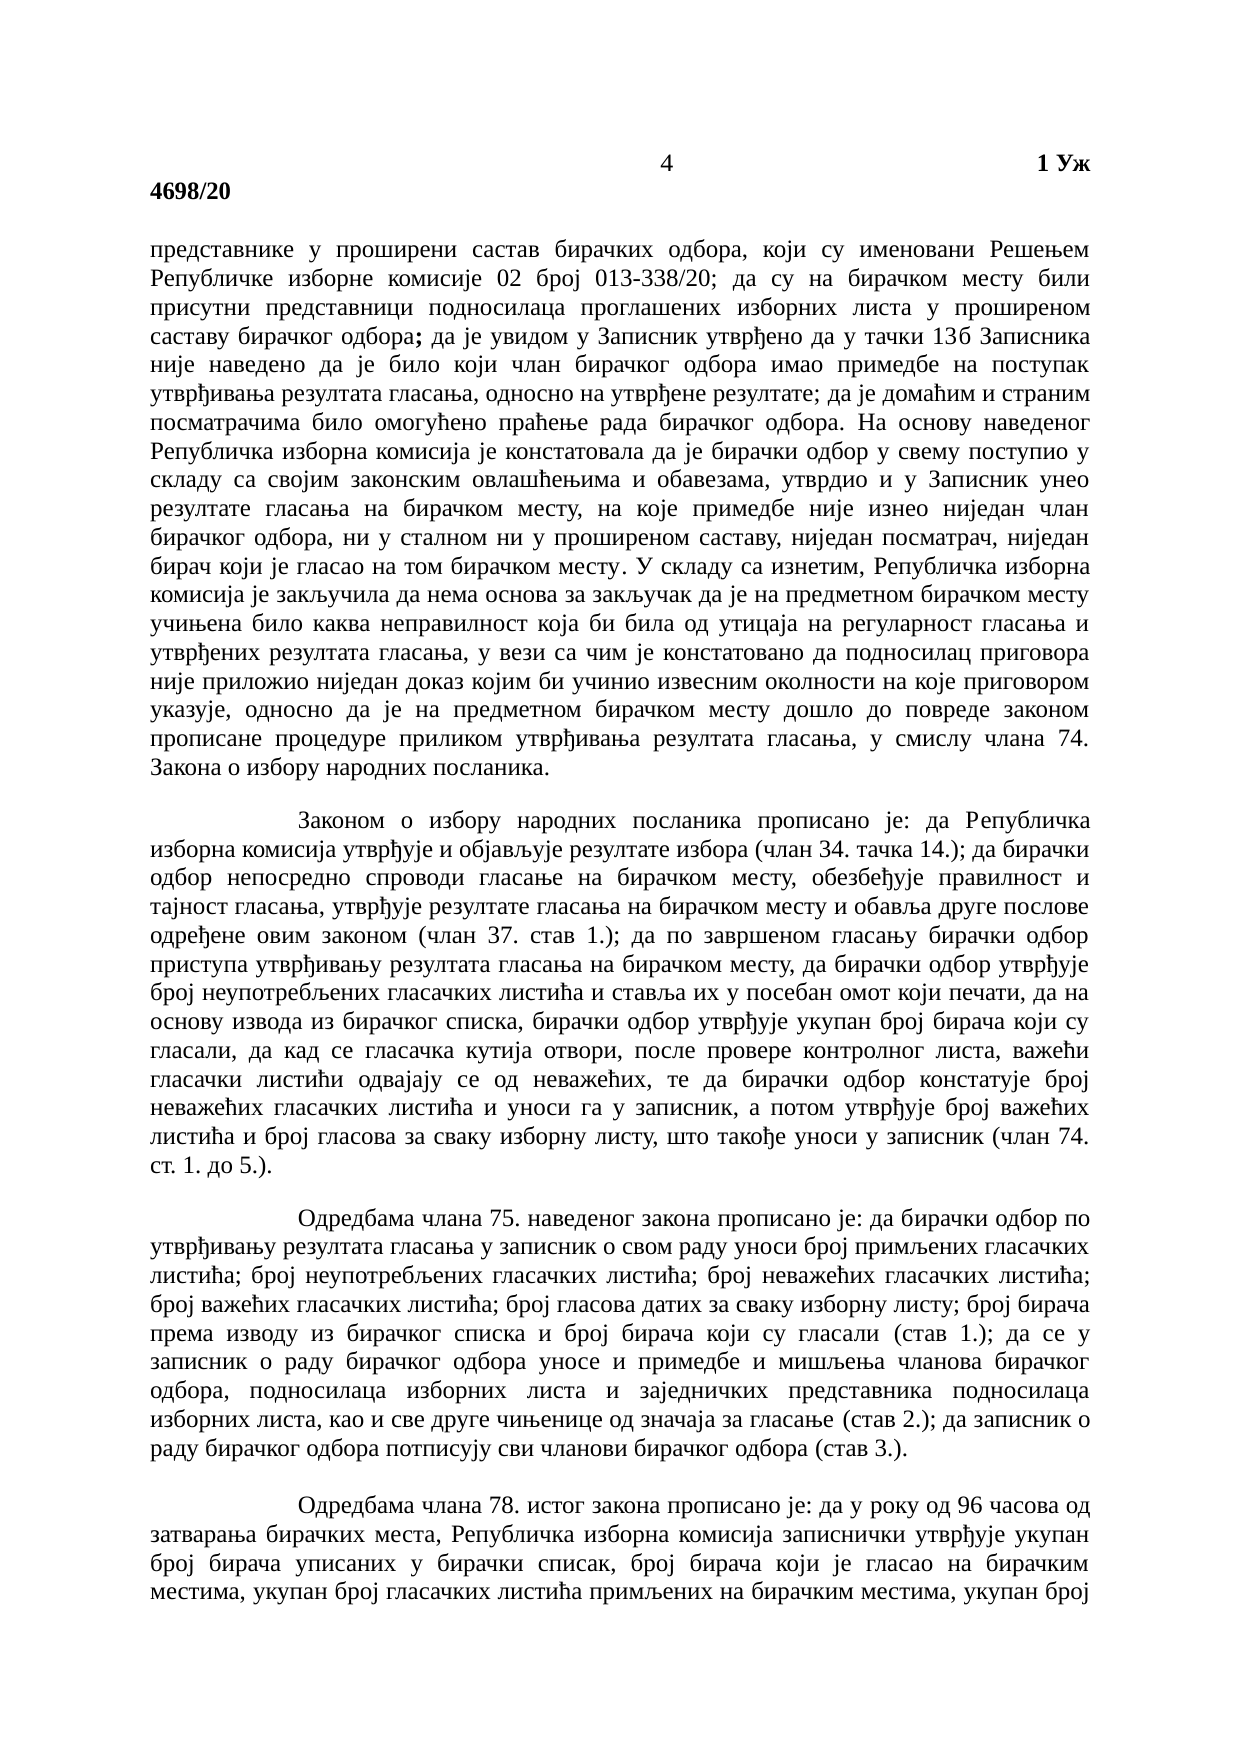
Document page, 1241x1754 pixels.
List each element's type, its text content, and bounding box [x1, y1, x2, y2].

text Одредбама члана 75. наведеног закона прописано је: да бирачки одбор по утврђивању резултата гласања у записник о свом раду уноси број примљених гласачких листића; број неупотребљених гласачких листића; број неважећих гласачких листића; број важећих гласачких листића; број гласова датих за сваку изборну листу; број бирача према изводу из бирачког списка и број бирача који су гласали (став 1.); да се у записник о раду бирачког одбора уносе и примедбе и мишљења чланова бирачког одбора, подносилаца изборних листа и заједничких представника подносилаца изборних листа, као и све друге чињенице од значаја за гласање (став 2.); да записник о раду бирачког одбора потписују сви чланови бирачког одбора (став 3.). [150, 1203, 1091, 1461]
text представнике у проширени састав бирачких одбора, који су именовани Решењем Републичке изборне комисије 02 број 013-338/20; да су на бирачком месту били присутни представници подносилаца проглашених изборних листа у проширеном саставу бирачког одбора; да је увидом у Записник утврђено да у тачки 13б Записника није наведено да је било који члан бирачког одбора имао примедбе на поступак утврђивања резултата гласања, односно на утврђене резултате; да је домаћим и страним посматрачима било омогућено праћење рада бирачког одбора. На основу наведеног Републичка изборна комисија је констатовала да је бирачки одбор у свему поступио у складу са својим законским овлашћењима и обавезама, утврдио и у Записник унео резултате гласања на бирачком месту, на које примедбе није изнео ниједан члан бирачког одбора, ни у сталном ни у проширеном саставу, ниједан посматрач, ниједан бирач који је гласао на том бирачком месту. У складу са изнетим, Републичка изборна комисија је закључила да нема основа за закључак да је на предметном бирачком месту учињена било каква неправилност која би била од утицаја на регуларност гласања и утврђених резултата гласања, у вези са чим је констатовано да подносилац приговора није приложио ниједан доказ којим би учинио извесним околности на које приговором указује, односно да је на предметном бирачком месту дошло до повреде законом прописане процедуре приликом утврђивања резултата гласања, у смислу члана 74. Закона о избору народних посланика. [150, 234, 1091, 781]
text Одредбама члана 78. истог закона прописано је: да у року од 96 часова од затварања бирачких места, Републичка изборна комисија записнички утврђује укупан број бирача уписаних у бирачки списак, број бирача који је гласао на бирачким местима, укупан број гласачких листића примљених на бирачким местима, укупан број [150, 1461, 1091, 1605]
text Законом о избору народних посланика прописано је: да Републичка изборна комисија утврђује и објављује резултате избора (члан 34. тачка 14.); да бирачки одбор непосредно спроводи гласање на бирачком месту, обезбеђује правилност и тајност гласања, утврђује резултате гласања на бирачком месту и обавља друге послове одређене овим законом (члан 37. став 1.); да по завршеном гласању бирачки одбор приступа утврђивању резултата гласања на бирачком месту, да бирачки одбор утврђује број неупотребљених гласачких листића и ставља их у посебан омот који печати, да на основу извода из бирачког списка, бирачки одбор утврђује укупан број бирача који су гласали, да кад се гласачка кутија отвори, после провере контролног листа, важећи гласачки листићи одвајају се од неважећих, те да бирачки одбор констатује број неважећих гласачких листића и уноси га у записник, а потом утврђује број важећих листића и број гласова за сваку изборну листу, што такође уноси у записник (члан 74. ст. 1. до 5.). [150, 805, 1091, 1179]
